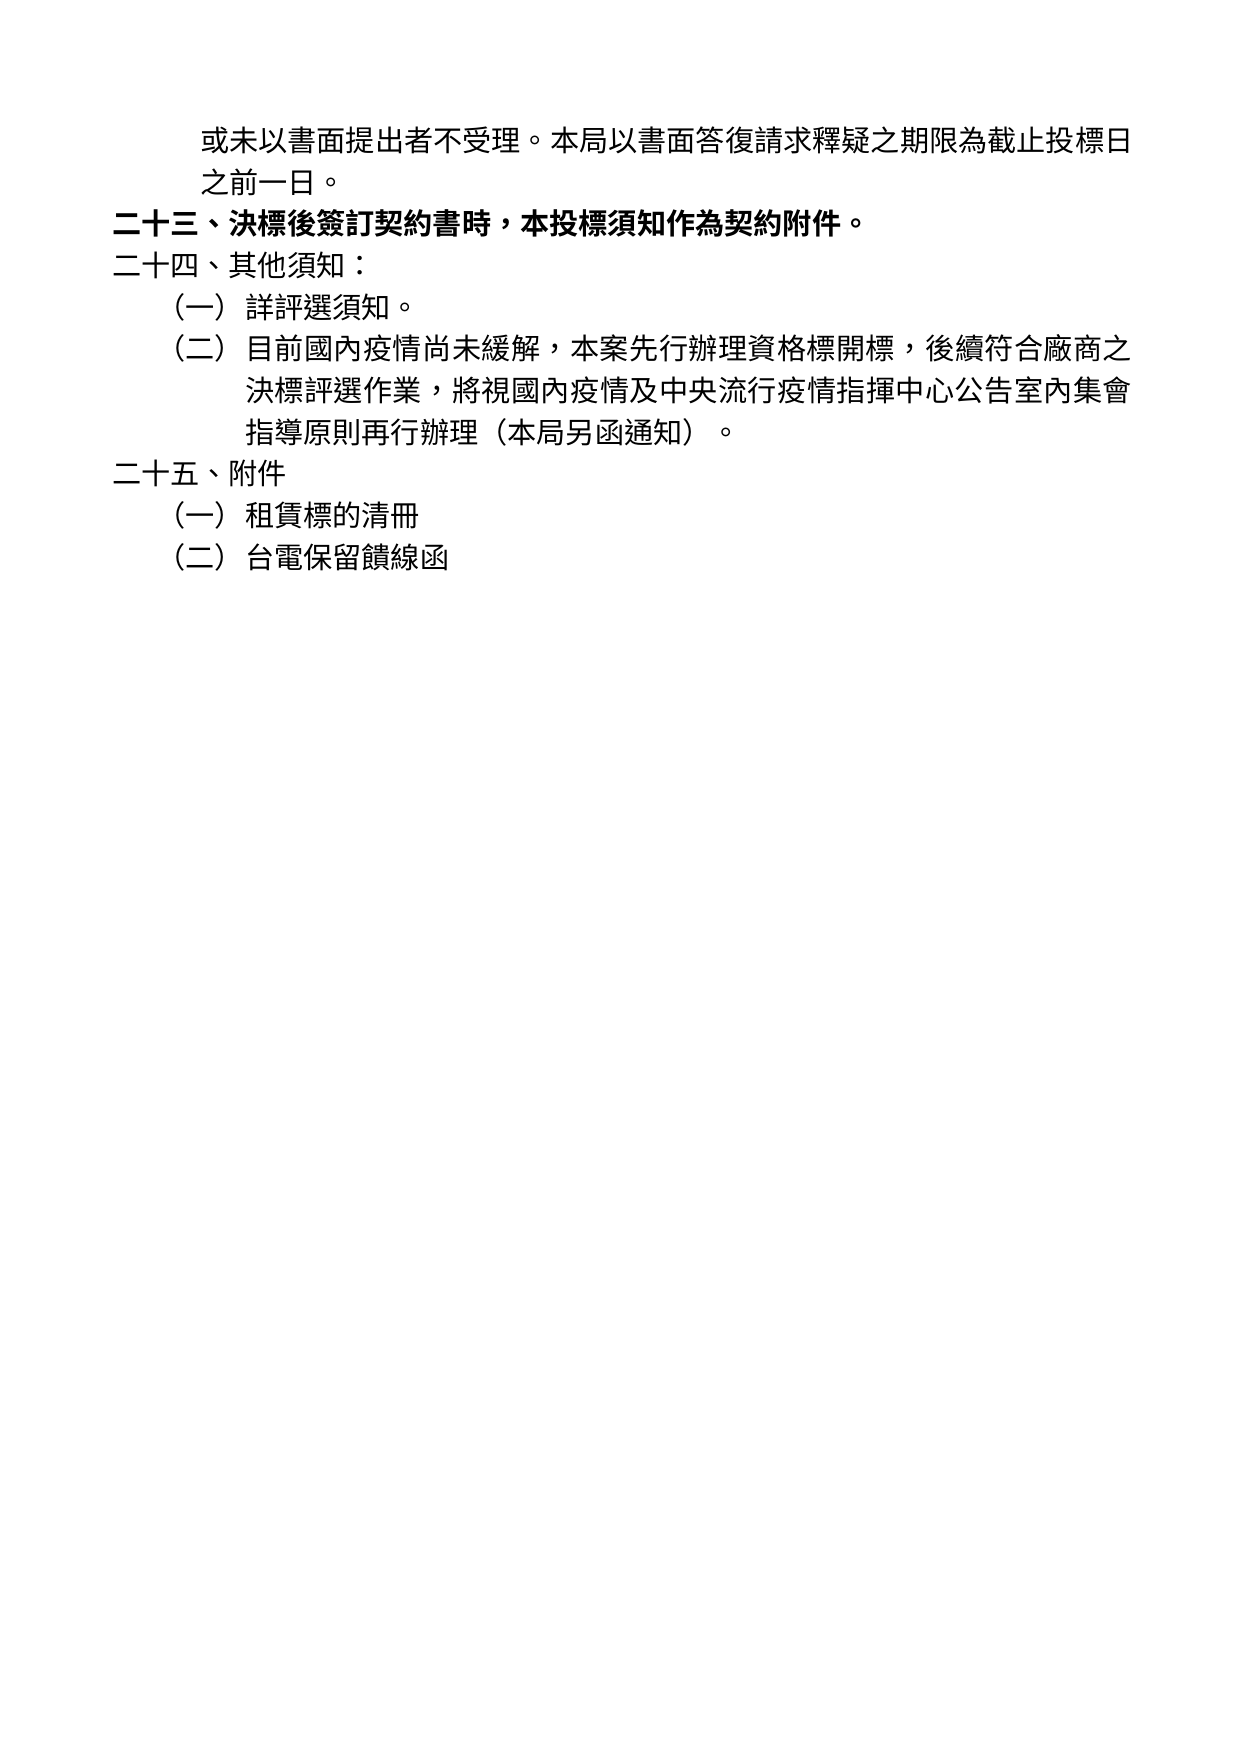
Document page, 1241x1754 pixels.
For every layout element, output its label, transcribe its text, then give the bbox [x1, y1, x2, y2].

list 台電保留饋線函 [156, 535, 1134, 576]
list 或未以書面提出者不受理。本局以書面答復請求釋疑之期限為截止投標日之前一日。 [112, 118, 1134, 201]
list 決標後簽訂契約書時，本投標須知作為契約附件。 [112, 201, 1134, 243]
list 詳評選須知。 [156, 285, 1134, 326]
list 其他須知： [112, 243, 1134, 285]
list 租賃標的清冊 [156, 493, 1134, 535]
list 附件 [112, 451, 1134, 493]
list 目前國內疫情尚未緩解，本案先行辦理資格標開標，後續符合廠商之決標評選作業，將視國內疫情及中央流行疫情指揮中心公告室內集會指導原則再行辦理（本局另函通知）。 [156, 326, 1134, 451]
